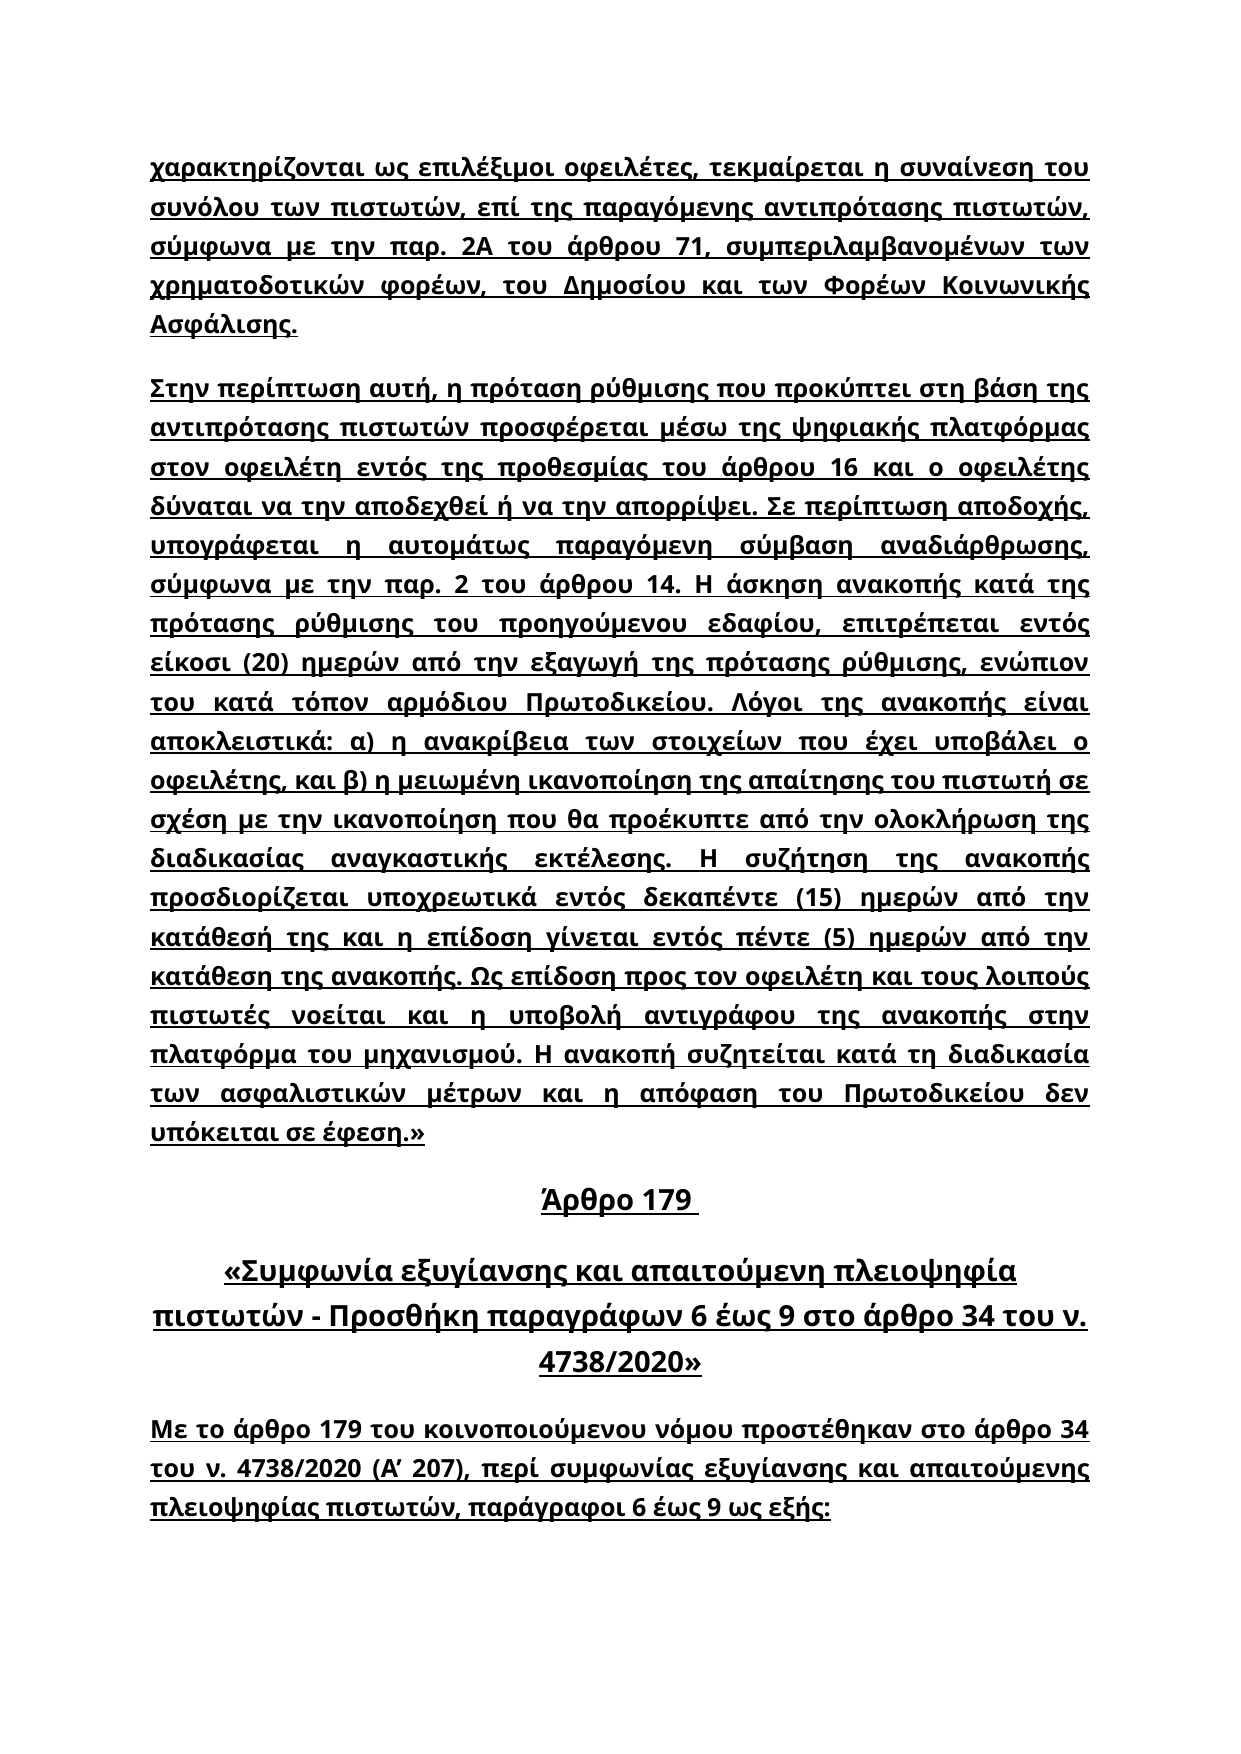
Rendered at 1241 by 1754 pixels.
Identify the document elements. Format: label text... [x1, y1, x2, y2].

text οφειλέτης, και β) η μειωμένη ικανοποίηση της απαίτησης του πιστωτή σε [150, 754, 1090, 791]
text του ν. 4738/2020 (Α’ 207), περί συμφωνίας εξυγίανσης και απαιτούμενης [150, 1442, 1090, 1480]
text προσδιορίζεται υποχρεωτικά εντός δεκαπέντε (15) ημερών από την [150, 872, 1090, 909]
text είκοσι (20) ημερών από την εξαγωγή της πρότασης ρύθμισης, ενώπιον [150, 637, 1090, 674]
text σύμφωνα με την παρ. 2 του άρθρου 14. Η άσκηση ανακοπής κατά της [150, 558, 1090, 596]
text υπογράφεται η αυτομάτως παραγόμενη σύμβαση αναδιάρθρωσης, [150, 519, 1090, 556]
subtitle Άρθρο 179 [150, 1179, 1090, 1219]
text κατάθεσή της και η επίδοση γίνεται εντός πέντε (5) ημερών από την [150, 911, 1090, 948]
text υπόκειται σε έφεση.» [150, 1107, 1090, 1149]
text Με το άρθρο 179 του κοινοποιούμενου νόμου προστέθηκαν στο άρθρο 34 [150, 1412, 1090, 1441]
text στον οφειλέτη εντός της προθεσμίας του άρθρου 16 και ο οφειλέτης [150, 441, 1090, 478]
text χαρακτηρίζονται ως επιλέξιμοι οφειλέτες, τεκμαίρεται η συναίνεση του [150, 150, 1090, 179]
subtitle «Συμφωνία εξυγίανσης και απαιτούμενη πλειοψηφία πιστωτών - Προσθήκη παραγράφων 6 έως 9 στο άρθρο 34 του ν. 4738/2020» [150, 1250, 1090, 1381]
text σχέση με την ικανοποίηση που θα προέκυπτε από την ολοκλήρωση της [150, 793, 1090, 831]
text σύμφωνα με την παρ. 2Α του άρθρου 71, συμπεριλαμβανομένων των [150, 220, 1090, 257]
text χρηματοδοτικών φορέων, του Δημοσίου και των Φορέων Κοινωνικής [150, 259, 1090, 296]
text αποκλειστικά: α) η ανακρίβεια των στοιχείων που έχει υποβάλει ο [150, 715, 1090, 752]
text του κατά τόπον αρμόδιου Πρωτοδικείου. Λόγοι της ανακοπής είναι [150, 676, 1090, 713]
text δύναται να την αποδεχθεί ή να την απορρίψει. Σε περίπτωση αποδοχής, [150, 480, 1090, 517]
text κατάθεση της ανακοπής. Ως επίδοση προς τον οφειλέτη και τους λοιπούς [150, 950, 1090, 987]
text των ασφαλιστικών μέτρων και η απόφαση του Πρωτοδικείου δεν [150, 1067, 1090, 1105]
text συνόλου των πιστωτών, επί της παραγόμενης αντιπρότασης πιστωτών, [150, 181, 1090, 218]
text πρότασης ρύθμισης του προηγούμενου εδαφίου, επιτρέπεται εντός [150, 597, 1090, 635]
text Στην περίπτωση αυτή, η πρόταση ρύθμισης που προκύπτει στη βάση της [150, 371, 1090, 400]
text πλατφόρμα του μηχανισμού. Η ανακοπή συζητείται κατά τη διαδικασία [150, 1028, 1090, 1066]
text πιστωτές νοείται και η υποβολή αντιγράφου της ανακοπής στην [150, 989, 1090, 1026]
text πλειοψηφίας πιστωτών, παράγραφοι 6 έως 9 ως εξής: [150, 1482, 1090, 1524]
text Ασφάλισης. [150, 298, 1090, 341]
text αντιπρότασης πιστωτών προσφέρεται μέσω της ψηφιακής πλατφόρμας [150, 402, 1090, 439]
text διαδικασίας αναγκαστικής εκτέλεσης. Η συζήτηση της ανακοπής [150, 832, 1090, 870]
